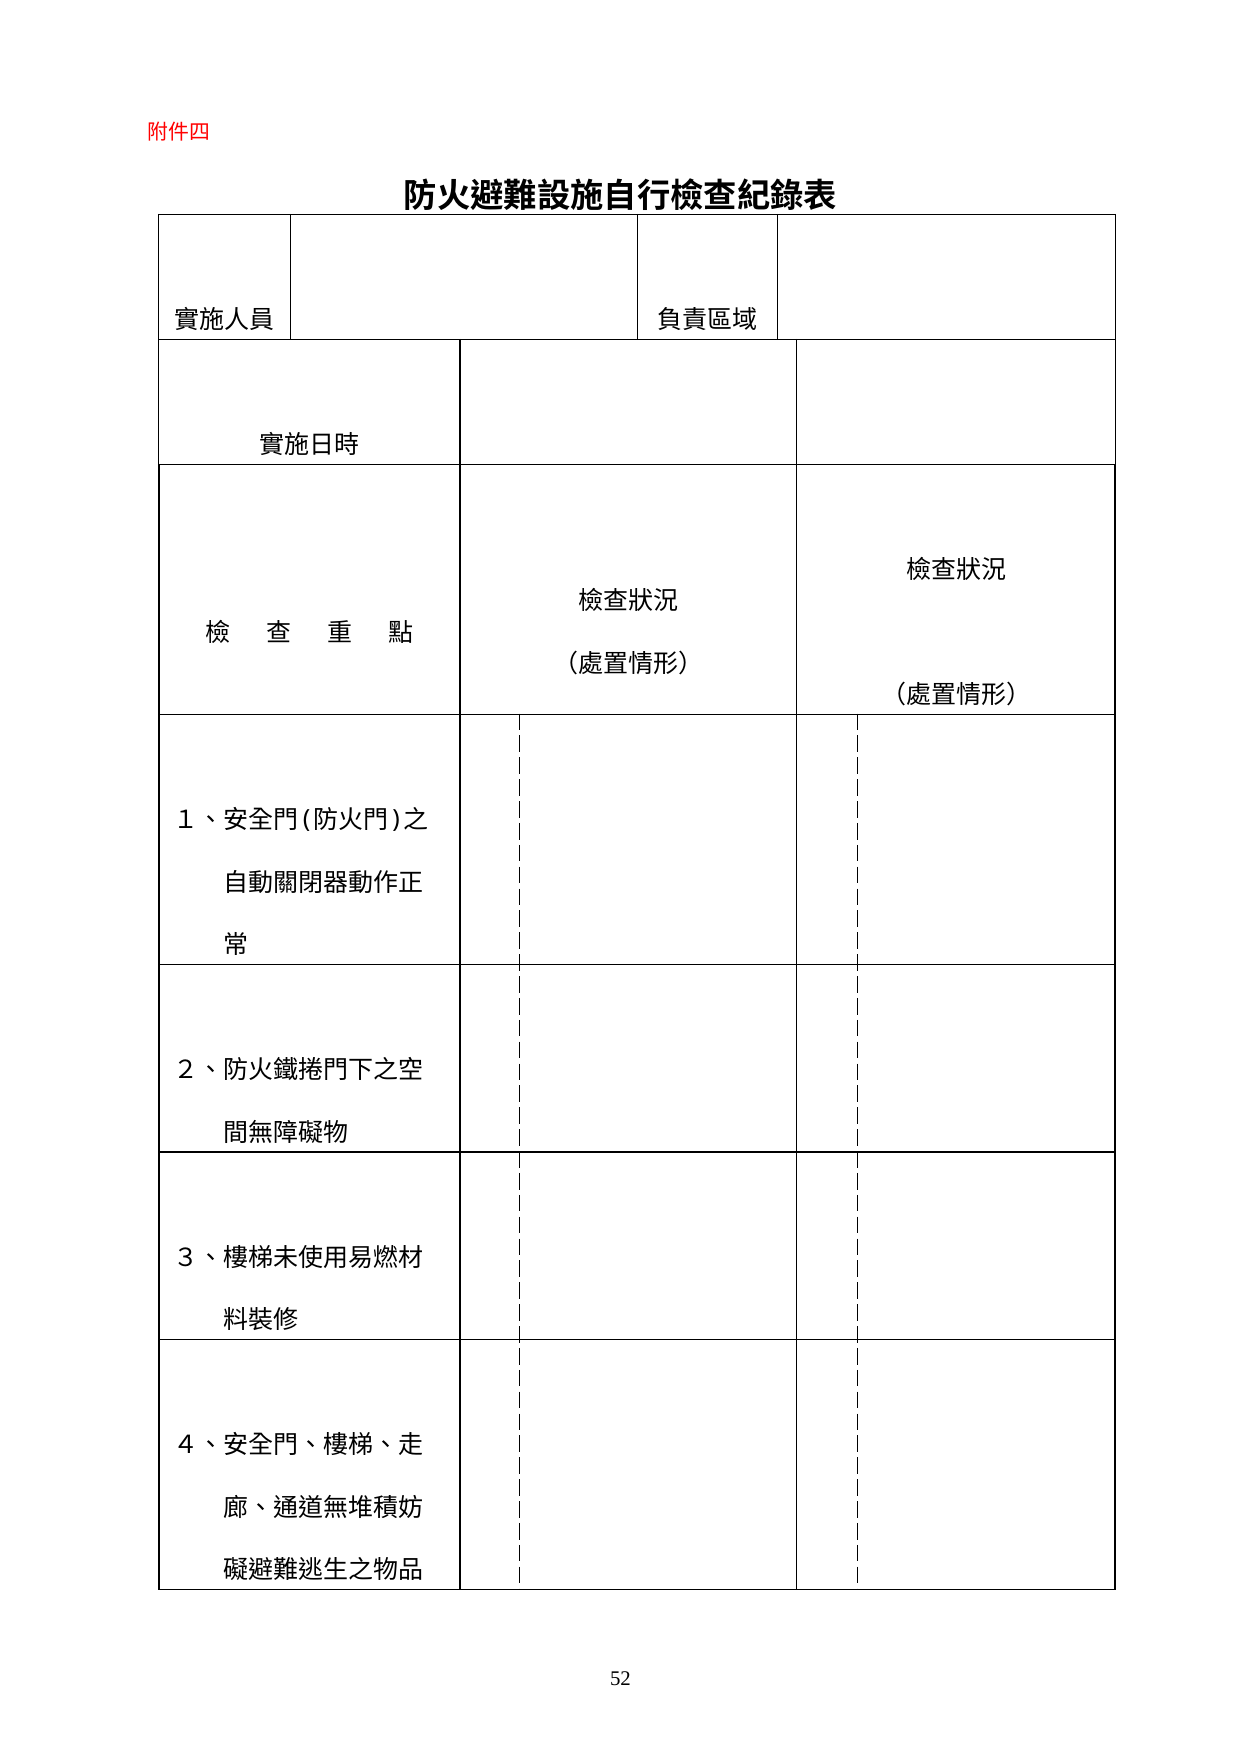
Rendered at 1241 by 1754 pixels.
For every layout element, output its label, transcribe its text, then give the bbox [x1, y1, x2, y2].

table_cell [461, 1340, 519, 1589]
table_cell [461, 965, 519, 1151]
table_cell ２、防火鐵捲門下之空間無障礙物 [160, 965, 459, 1151]
table_cell [797, 965, 857, 1151]
text 附件四 [148, 89, 1092, 151]
table_cell [520, 965, 796, 1151]
table_cell [797, 340, 1115, 464]
table_cell [858, 715, 1114, 964]
table_cell [797, 1340, 857, 1589]
table_cell [520, 1153, 796, 1339]
table_cell [461, 715, 519, 964]
table_cell [858, 965, 1114, 1151]
table_cell ３、樓梯未使用易燃材料裝修 [160, 1153, 459, 1339]
table_cell [461, 340, 796, 464]
table_header 負責區域 [638, 215, 777, 339]
table_cell 檢查狀況 （處置情形） [797, 465, 1114, 713]
table_cell [797, 1153, 857, 1339]
table_cell ４、安全門、樓梯、走廊、通道無堆積妨礙避難逃生之物品 [160, 1340, 459, 1589]
table_cell 檢查狀況 （處置情形） [461, 465, 796, 713]
table_cell [520, 715, 796, 964]
table_cell [461, 1153, 519, 1339]
table_cell [858, 1153, 1114, 1339]
table_header [778, 215, 1115, 339]
table_header 實施人員 [159, 215, 290, 339]
table_header [291, 215, 637, 339]
table_cell 檢 查 重 點 [160, 465, 459, 713]
table_cell 實施日時 [159, 340, 459, 464]
table_cell [797, 715, 857, 964]
table_cell [520, 1340, 796, 1589]
table_cell １、安全門(防火門)之自動關閉器動作正常 [160, 715, 459, 964]
table_cell [858, 1340, 1114, 1589]
text 防火避難設施自行檢查紀錄表 [148, 151, 1092, 214]
